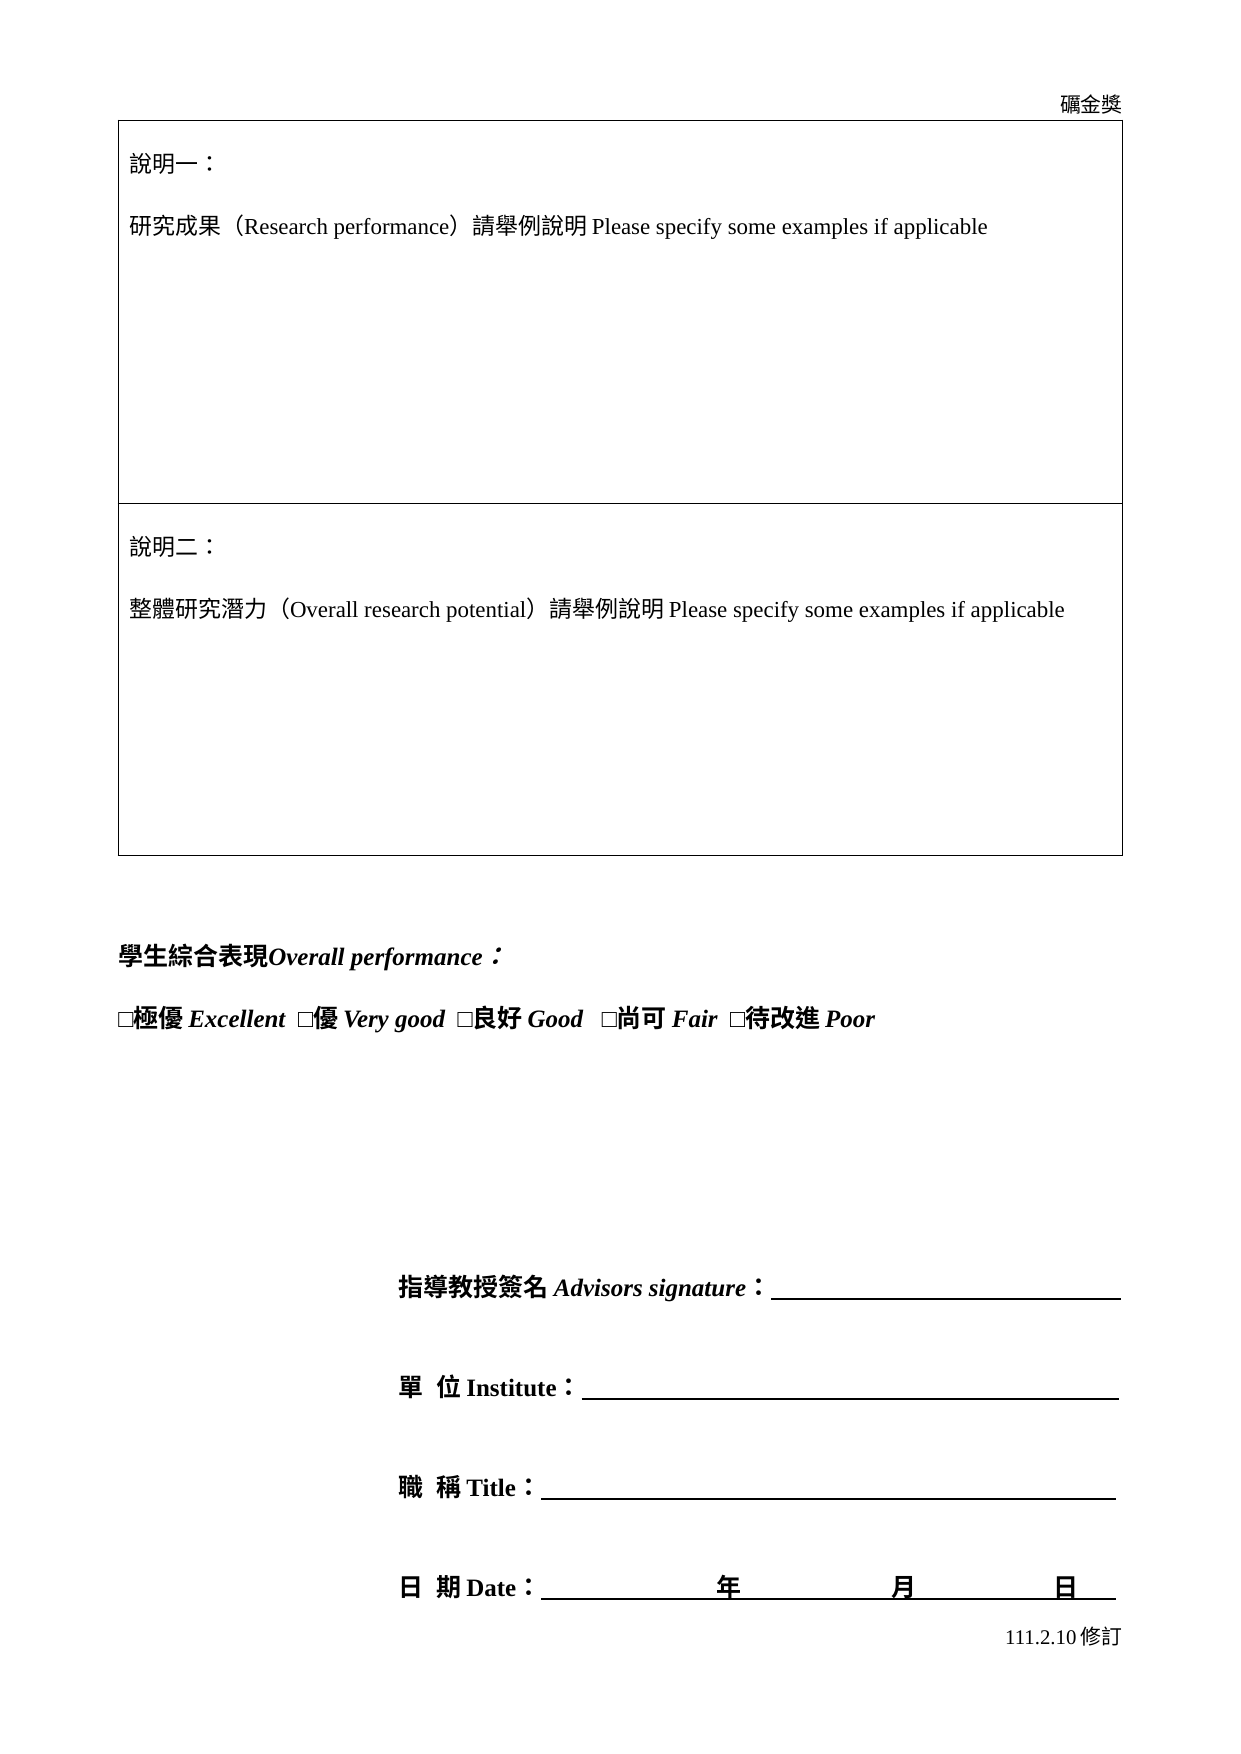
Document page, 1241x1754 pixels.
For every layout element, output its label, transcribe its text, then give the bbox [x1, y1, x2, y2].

text 學生綜合表現Overall performance： [118, 912, 1122, 975]
text 指導教授簽名Advisors signature： [399, 1244, 1122, 1306]
text 單 位Institute： [399, 1344, 1122, 1406]
table_cell 說明一： 研究成果（Research performance）請舉例說明Please specify some examples if applicable [119, 121, 1122, 502]
text □極優Excellent □優Very good □良好Good □尚可Fair □待改進Poor [118, 975, 1122, 1037]
text 日 期Date： 年 月 日 [399, 1544, 1122, 1606]
text 職 稱Title： [399, 1444, 1122, 1506]
table_cell 說明二： 整體研究潛力（Overall research potential）請舉例說明Please specify some examples if applicable [119, 504, 1122, 855]
